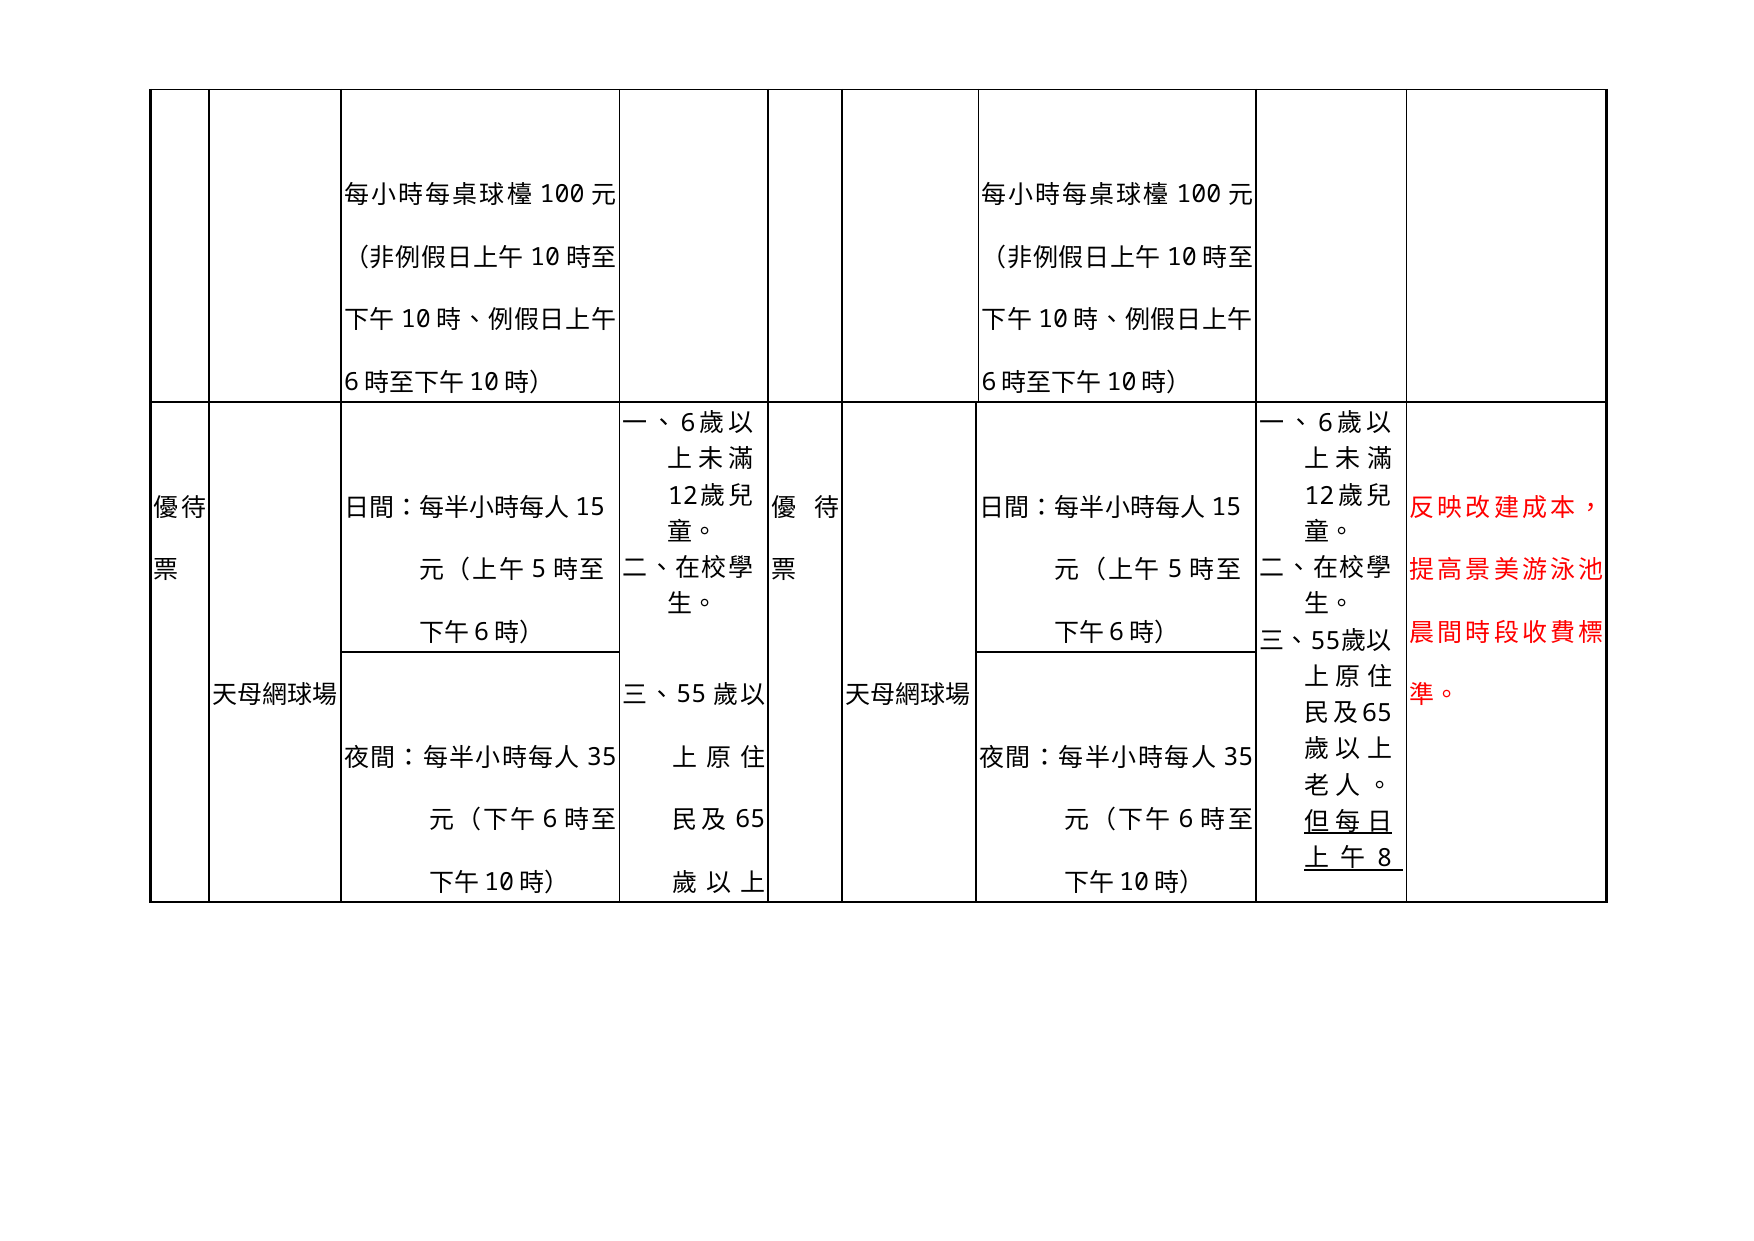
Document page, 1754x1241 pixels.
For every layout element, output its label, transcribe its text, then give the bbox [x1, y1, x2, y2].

table_cell 夜間：每半小時每人35元（下午6時至下午10時） [342, 653, 619, 901]
table_cell [843, 90, 978, 401]
table_cell [1257, 90, 1406, 401]
table_cell 每小時每桌球檯100元（非例假日上午10時至下午10時、例假日上午6時至下午10時） [342, 90, 619, 401]
table_cell 天母網球場 [210, 403, 340, 901]
table_cell [769, 90, 841, 401]
table_cell 優待票 [152, 403, 208, 901]
table_cell 反映改建成本，提高景美游泳池晨間時段收費標準。 [1407, 403, 1605, 901]
table_cell 一、6歲以上未滿12歲兒童。 二、在校學生。 三、55歲以上原住民及65歲以上老人。但每日上午8 [1257, 403, 1406, 901]
table_cell 優待票 [769, 403, 841, 901]
table_cell [210, 90, 340, 401]
table_cell 夜間：每半小時每人35元（下午6時至下午10時） [977, 653, 1255, 901]
table_cell 日間：每半小時每人15元（上午5時至下午6時） [977, 403, 1255, 651]
table_cell 每小時每桌球檯100元（非例假日上午10時至下午10時、例假日上午6時至下午10時） [979, 90, 1255, 401]
table_cell [1407, 90, 1605, 401]
table_cell 一、6歲以上未滿12歲兒童。 二、在校學生。 三、55歲以上原住民及65歲以上 [620, 403, 767, 901]
table_cell 日間：每半小時每人15元（上午5時至下午6時） [342, 403, 619, 651]
table_cell [152, 90, 208, 401]
table_cell [620, 90, 767, 401]
table_cell 天母網球場 [843, 403, 975, 901]
